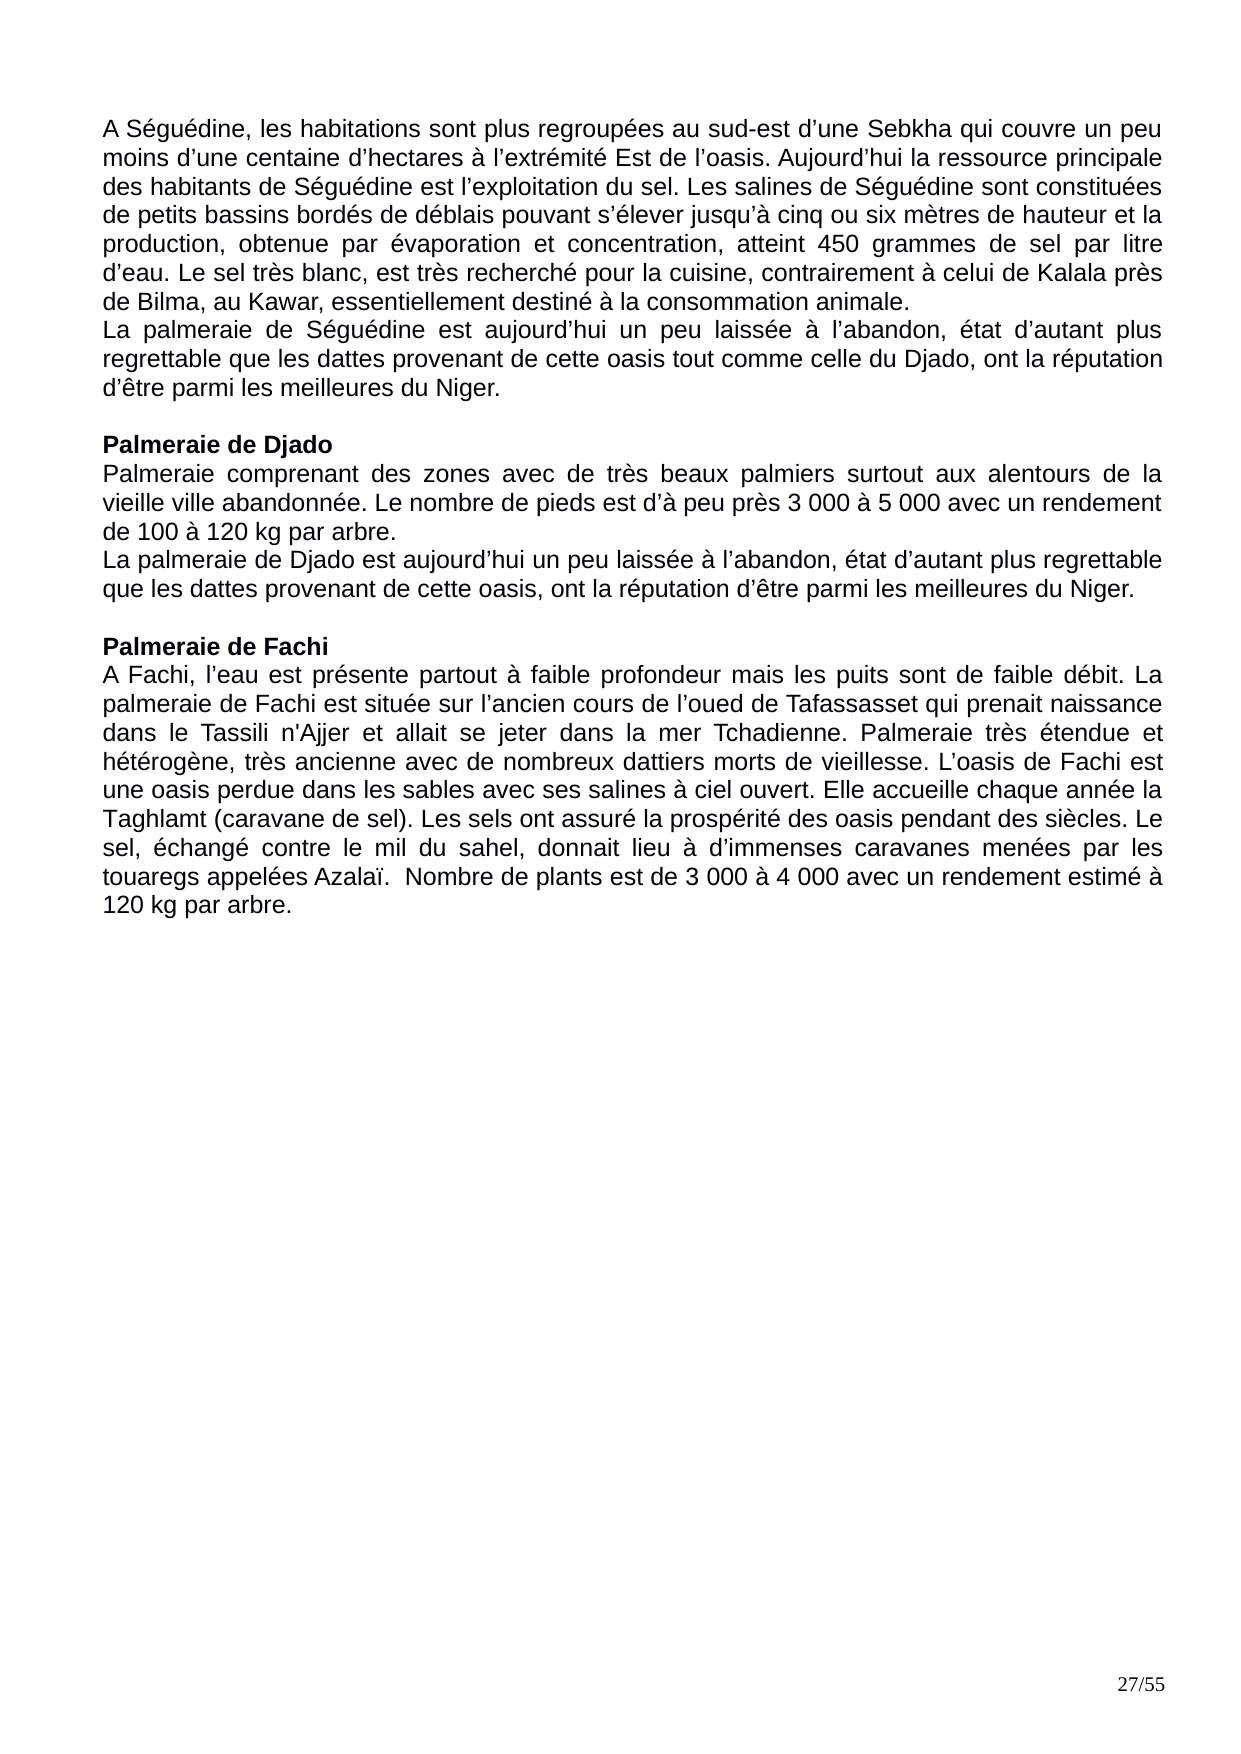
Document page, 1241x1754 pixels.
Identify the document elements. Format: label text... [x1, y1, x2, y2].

text La palmeraie de Séguédine est aujourd’hui un peu laissée à l’abandon, état d’autant plus regrettable que les dattes provenant de cette oasis tout comme celle du Djado, ont la réputation d’être parmi les meilleures du Niger. [102, 315, 1165, 402]
text La palmeraie de Djado est aujourd’hui un peu laissée à l’abandon, état d’autant plus regrettable que les dattes provenant de cette oasis, ont la réputation d’être parmi les meilleures du Niger. [102, 545, 1165, 603]
text Palmeraie comprenant des zones avec de très beaux palmiers surtout aux alentours de la vieille ville abandonnée. Le nombre de pieds est d’à peu près 3 000 à 5 000 avec un rendement de 100 à 120 kg par arbre. [102, 459, 1165, 545]
text Palmeraie de Djado [102, 430, 1165, 459]
text A Séguédine, les habitations sont plus regroupées au sud-est d’une Sebkha qui couvre un peu moins d’une centaine d’hectares à l’extrémité Est de l’oasis. Aujourd’hui la ressource principale des habitants de Séguédine est l’exploitation du sel. Les salines de Séguédine sont constituées de petits bassins bordés de déblais pouvant s’élever jusqu’à cinq ou six mètres de hauteur et la production, obtenue par évaporation et concentration, atteint 450 grammes de sel par litre d’eau. Le sel très blanc, est très recherché pour la cuisine, contrairement à celui de Kalala près de Bilma, au Kawar, essentiellement destiné à la consommation animale. [102, 114, 1165, 315]
text Palmeraie de Fachi [102, 632, 1165, 660]
text A Fachi, l’eau est présente partout à faible profondeur mais les puits sont de faible débit. La palmeraie de Fachi est située sur l’ancien cours de l’oued de Tafassasset qui prenait naissance dans le Tassili n'Ajjer et allait se jeter dans la mer Tchadienne. Palmeraie très étendue et hétérogène, très ancienne avec de nombreux dattiers morts de vieillesse. L’oasis de Fachi est une oasis perdue dans les sables avec ses salines à ciel ouvert. Elle accueille chaque année la Taghlamt (caravane de sel). Les sels ont assuré la prospérité des oasis pendant des siècles. Le sel, échangé contre le mil du sahel, donnait lieu à d’immenses caravanes menées par les touaregs appelées Azalaï. Nombre de plants est de 3 000 à 4 000 avec un rendement estimé à 120 kg par arbre. [102, 660, 1165, 919]
